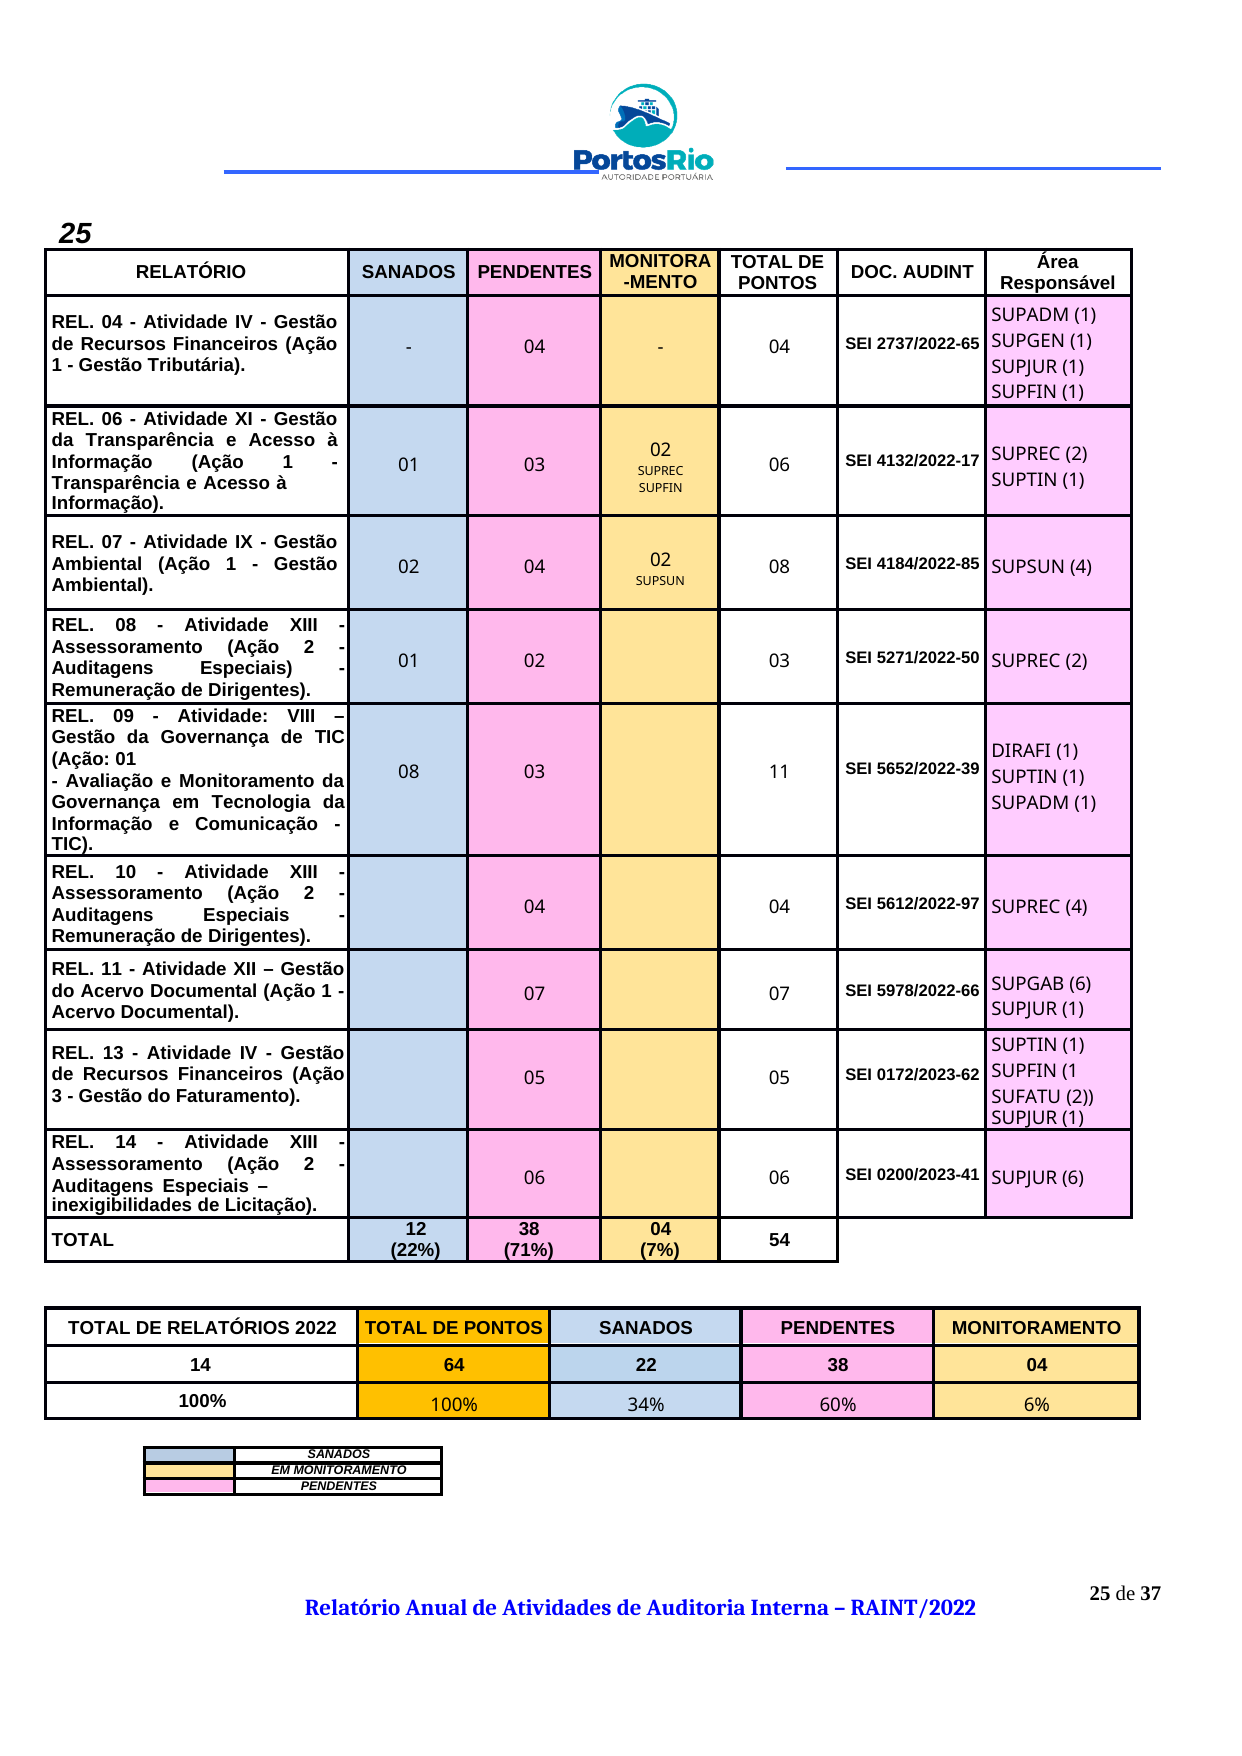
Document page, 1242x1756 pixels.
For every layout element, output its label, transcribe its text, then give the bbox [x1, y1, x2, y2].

table_cell 04 [469, 857, 599, 948]
table_cell SUPADM (1) SUPGEN (1) SUPJUR (1) SUPFIN (1) [987, 297, 1130, 404]
table_cell 01 [350, 611, 466, 702]
table_cell 11 [721, 705, 836, 854]
table_cell SUPREC (4) [987, 857, 1130, 948]
table_cell 04 [721, 297, 836, 404]
table_header MONITORA -MENTO [602, 251, 717, 294]
table_cell SEI 0172/2023-62 [839, 1031, 984, 1128]
table_cell EM MONITORAMENTO [236, 1465, 440, 1477]
table_cell 04 (7%) [602, 1219, 717, 1260]
table_cell 08 [721, 517, 836, 608]
table_header DOC. AUDINT [839, 251, 984, 294]
table_cell [350, 951, 466, 1028]
table_cell SUPREC (2) SUPTIN (1) [987, 408, 1130, 514]
table_cell SUPSUN (4) [987, 517, 1130, 608]
table_cell 03 [469, 705, 599, 854]
table_header [146, 1449, 233, 1461]
table_cell 05 [721, 1031, 836, 1128]
table_cell 02 [350, 517, 466, 608]
table_cell SUPGAB (6) SUPJUR (1) [987, 951, 1130, 1028]
table_cell [146, 1480, 233, 1492]
table_header SANADOS [350, 251, 466, 294]
table_cell 38 [743, 1347, 932, 1381]
table_cell 06 [721, 1131, 836, 1216]
table_cell 01 [350, 408, 466, 514]
table_cell [350, 857, 466, 948]
table_cell SEI 5612/2022-97 [839, 857, 984, 948]
table_cell REL. 10 - Atividade XIII - Assessoramento (Ação 2 - Auditagens Especiais - Remuneração de Dirigentes). [47, 857, 347, 948]
table_cell 6% [935, 1384, 1137, 1417]
table_cell 100% [359, 1384, 548, 1417]
table_cell 07 [469, 951, 599, 1028]
table_cell SEI 4184/2022-85 [839, 517, 984, 608]
table_cell [602, 611, 717, 702]
table_cell SEI 4132/2022-17 [839, 408, 984, 514]
table_cell 06 [469, 1131, 599, 1216]
table_header PENDENTES [469, 251, 599, 294]
table_cell SEI 5271/2022-50 [839, 611, 984, 702]
table_cell [602, 857, 717, 948]
table_cell REL. 11 - Atividade XII – Gestão do Acervo Documental (Ação 1 - Acervo Documental). [47, 951, 347, 1028]
table_cell [350, 1031, 466, 1128]
table_cell REL. 13 - Atividade IV - Gestão de Recursos Financeiros (Ação 3 - Gestão do Faturamento). [47, 1031, 347, 1128]
table_cell 04 [721, 857, 836, 948]
table_cell 14 [47, 1347, 356, 1381]
table_cell SUPJUR (6) [987, 1131, 1130, 1216]
table_cell 05 [469, 1031, 599, 1128]
table_cell - [350, 297, 466, 404]
table_cell 22 [551, 1347, 739, 1381]
table_cell 08 [350, 705, 466, 854]
table_cell SUPREC (2) [987, 611, 1130, 702]
table_cell PENDENTES [236, 1480, 440, 1492]
table_header TOTAL DE RELATÓRIOS 2022 [47, 1310, 356, 1343]
table_cell 54 [721, 1219, 836, 1260]
table_cell [839, 1219, 1131, 1260]
table_cell [146, 1465, 233, 1477]
table_cell SUPTIN (1) SUPFIN (1 SUFATU (2)) SUPJUR (1) [987, 1031, 1130, 1128]
table_header Área Responsável [987, 251, 1130, 294]
table_cell 06 [721, 408, 836, 514]
table_cell 100% [47, 1384, 356, 1417]
table_cell TOTAL [47, 1219, 347, 1260]
table_cell 12 (22%) [350, 1219, 466, 1260]
table_cell REL. 08 - Atividade XIII - Assessoramento (Ação 2 - Auditagens Especiais) - Remuneração de Dirigentes). [47, 611, 347, 702]
table_header PENDENTES [743, 1310, 932, 1343]
table_cell REL. 09 - Atividade: VIII – Gestão da Governança de TIC (Ação: 01 - Avaliação e Monitoramento da Governança em Tecnologia da Informação e Comunicação - TIC). [47, 705, 347, 854]
table_cell - [602, 297, 717, 404]
table_cell 04 [469, 517, 599, 608]
table_cell SEI 0200/2023-41 [839, 1131, 984, 1216]
table_cell 34% [551, 1384, 739, 1417]
table_cell 02 SUPREC SUPFIN [602, 408, 717, 514]
table_cell 07 [721, 951, 836, 1028]
table_cell [602, 705, 717, 854]
table_cell SEI 2737/2022-65 [839, 297, 984, 404]
table_header RELATÓRIO [47, 251, 347, 294]
table_cell 64 [359, 1347, 548, 1381]
table_cell SEI 5978/2022-66 [839, 951, 984, 1028]
table_cell 02 [469, 611, 599, 702]
table_cell [602, 1131, 717, 1216]
table_header MONITORAMENTO [935, 1310, 1137, 1343]
table_cell 60% [743, 1384, 932, 1417]
table_cell 04 [935, 1347, 1137, 1381]
table_cell 02 SUPSUN [602, 517, 717, 608]
table_cell 03 [469, 408, 599, 514]
table_cell REL. 14 - Atividade XIII - Assessoramento (Ação 2 - Auditagens Especiais – inexigibilidades de Licitação). [47, 1131, 347, 1216]
table_cell REL. 07 - Atividade IX - Gestão Ambiental (Ação 1 - Gestão Ambiental). [47, 517, 347, 608]
table_header TOTAL DE PONTOS [359, 1310, 548, 1343]
table_cell SEI 5652/2022-39 [839, 705, 984, 854]
table_cell 04 [469, 297, 599, 404]
table_cell DIRAFI (1) SUPTIN (1) SUPADM (1) [987, 705, 1130, 854]
table_header SANADOS [551, 1310, 739, 1343]
table_cell 03 [721, 611, 836, 702]
table_cell [602, 951, 717, 1028]
table_cell [602, 1031, 717, 1128]
table_cell REL. 06 - Atividade XI - Gestão da Transparência e Acesso à Informação (Ação 1 - Transparência e Acesso à Informação). [47, 408, 347, 514]
table_cell REL. 04 - Atividade IV - Gestão de Recursos Financeiros (Ação 1 - Gestão Tributária). [47, 297, 347, 404]
table_cell [350, 1131, 466, 1216]
table_cell 38 (71%) [469, 1219, 599, 1260]
table_header SANADOS [236, 1449, 440, 1461]
table_header TOTAL DE PONTOS [721, 251, 836, 294]
